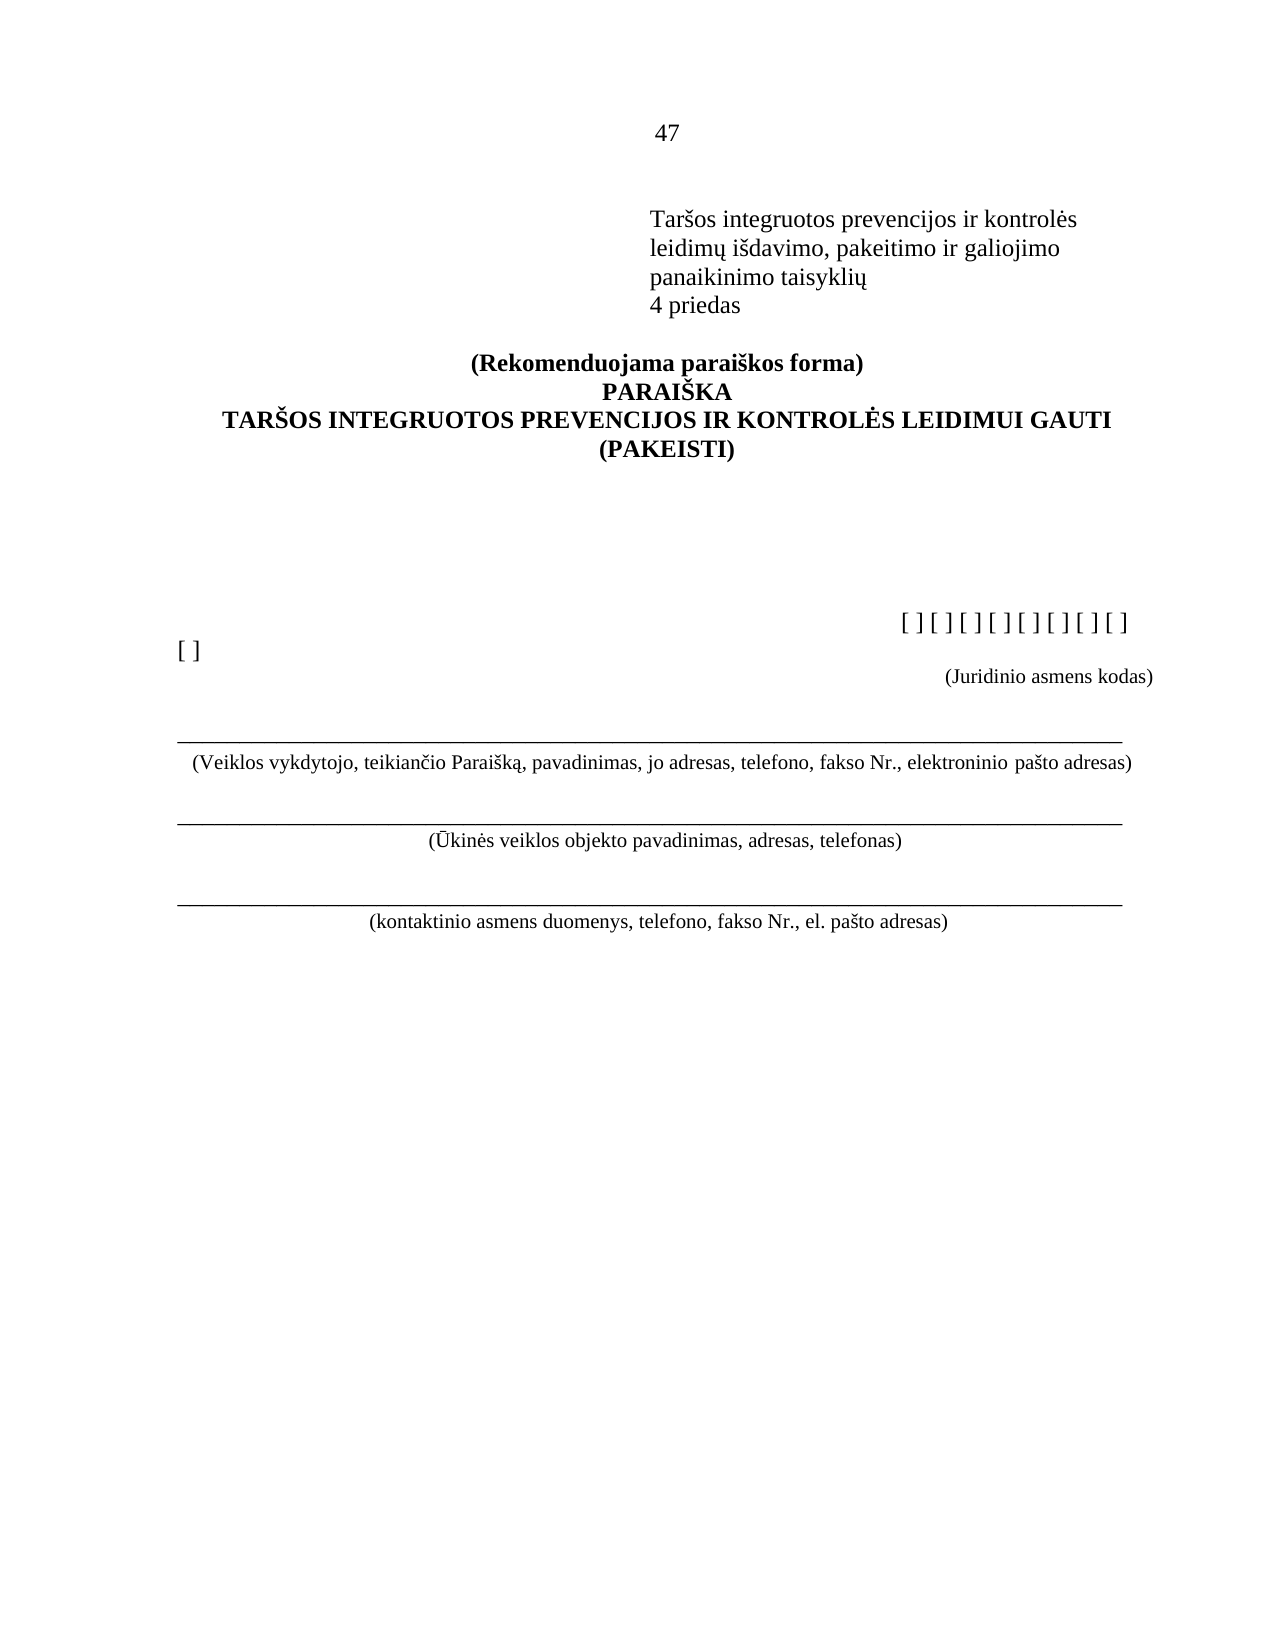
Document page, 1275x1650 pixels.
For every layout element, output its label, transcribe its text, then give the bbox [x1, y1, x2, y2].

text _ [177, 799, 1157, 827]
text [ ] [ ] [ ] [ ] [ ] [ ] [ ] [ ] [ ] [177, 607, 1157, 664]
text (Veiklos vykdytojo, teikiančio Paraišką, pavadinimas, jo adresas, telefono, fakso Nr., elektroninio pašto adresas) [177, 746, 1157, 775]
text _ [177, 880, 1157, 909]
text 4 priedas [649, 291, 1157, 319]
text PARAIŠKA [177, 377, 1157, 406]
text (kontaktinio asmens duomenys, telefono, fakso Nr., el. pašto adresas) [177, 909, 1157, 933]
text TARŠOS INTEGRUOTOS PREVENCIJOS IR KONTROLĖS LEIDIMUI GAUTI (PAKEISTI) [177, 406, 1157, 463]
text _ [177, 717, 1157, 746]
text (Rekomenduojama paraiškos forma) [177, 348, 1157, 377]
text (Ūkinės veiklos objekto pavadinimas, adresas, telefonas) [177, 827, 1157, 852]
text Taršos integruotos prevencijos ir kontrolės leidimų išdavimo, pakeitimo ir galiojimo panaikinimo taisyklių [649, 204, 1157, 291]
text (Juridinio asmens kodas) [177, 664, 1157, 688]
